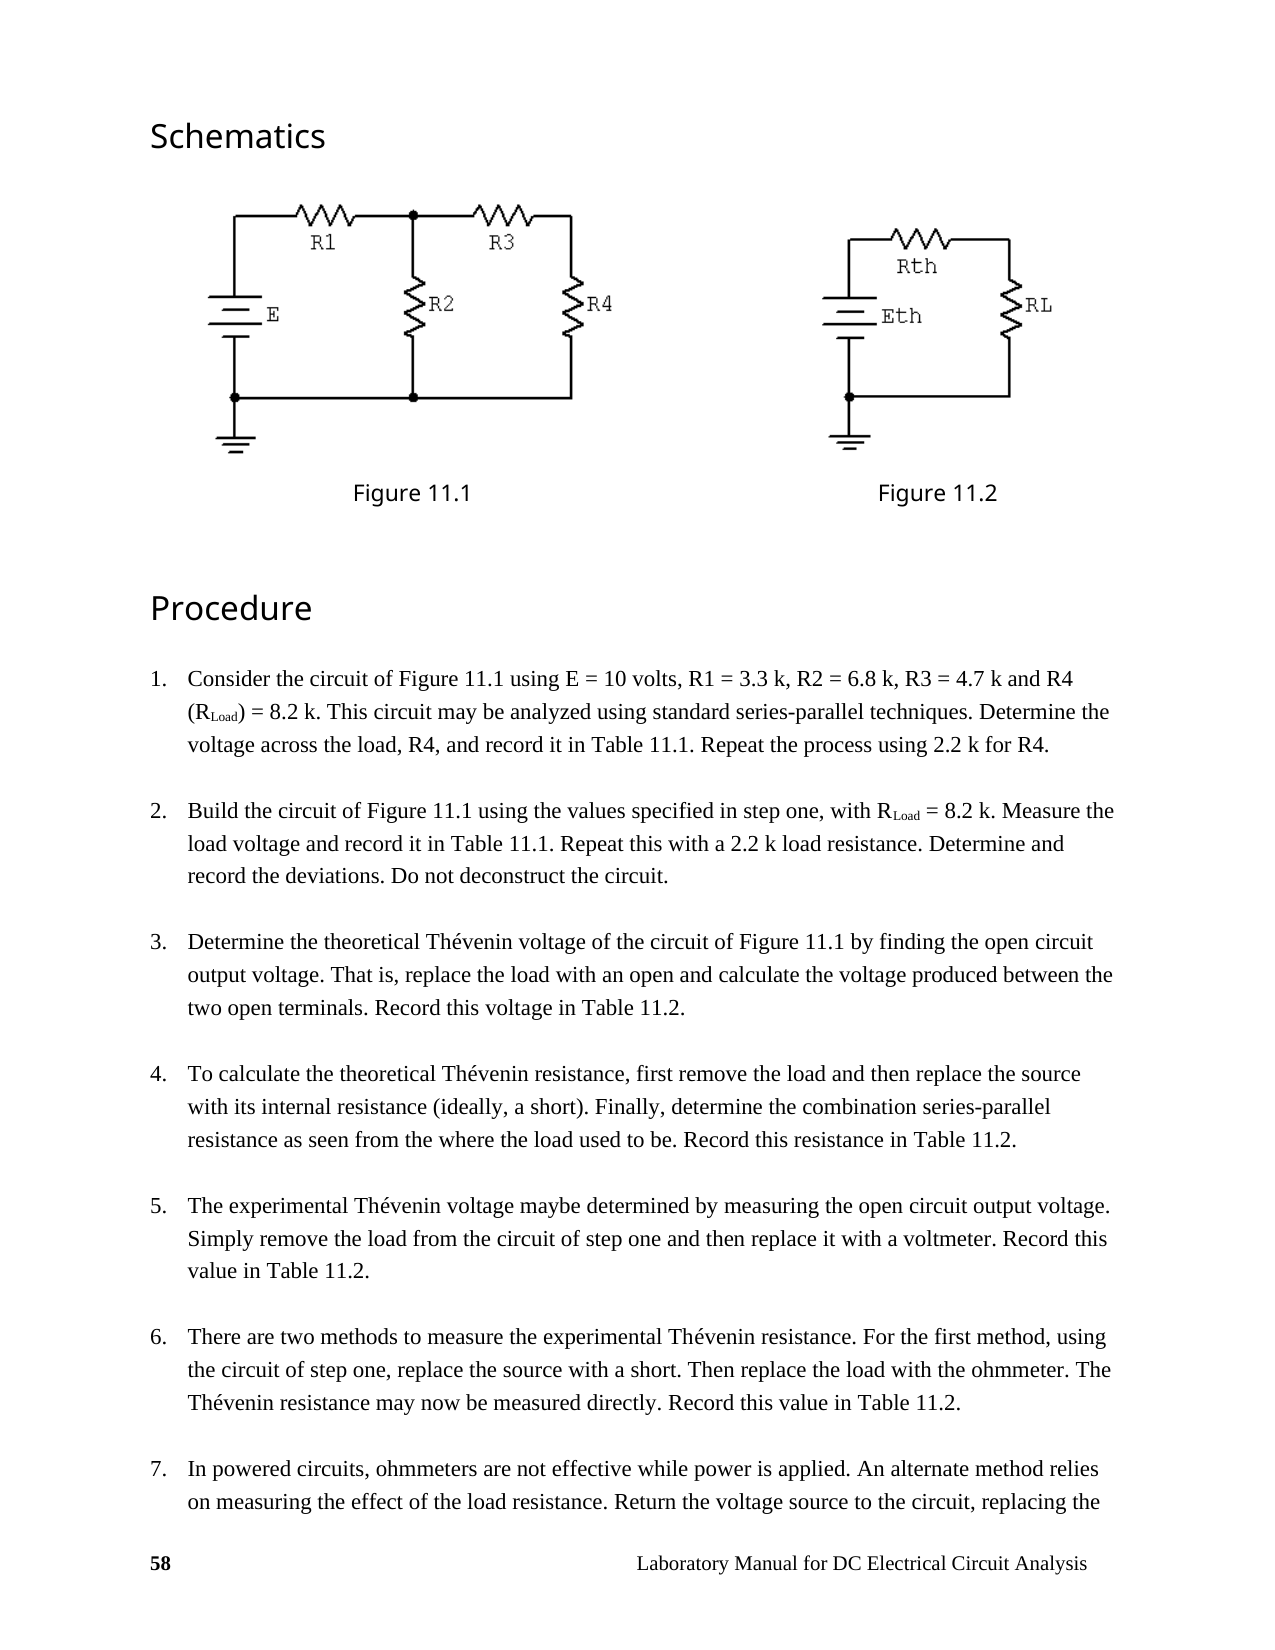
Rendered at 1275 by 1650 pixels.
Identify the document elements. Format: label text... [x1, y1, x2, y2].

list To calculate the theoretical Thévenin resistance, first remove the load and then replace the source with its internal resistance (ideally, a short). Finally, determine the combination series-parallel resistance as seen from the where the load used to be. Record this resistance in Table 11.2. [150, 1060, 1125, 1152]
text Procedure [150, 584, 1125, 630]
picture [193, 170, 624, 465]
text Figure 11.1 Figure 11.2 [150, 477, 1125, 509]
list There are two methods to measure the experimental Thévenin resistance. For the first method, using the circuit of step one, replace the source with a short. Then replace the load with the ohmmeter. The Thévenin resistance may now be measured directly. Record this value in Table 11.2. [150, 1323, 1125, 1416]
list The experimental Thévenin voltage maybe determined by measuring the open circuit output voltage. Simply remove the load from the circuit of step one and then replace it with a voltmeter. Record this value in Table 11.2. [150, 1192, 1125, 1284]
list Build the circuit of Figure 11.1 using the values specified in step one, with RLoad = 8.2 k. Measure the load voltage and record it in Table 11.1. Repeat this with a 2.2 k load resistance. Determine and record the deviations. Do not deconstruct the circuit. [150, 797, 1125, 889]
list Consider the circuit of Figure 11.1 using E = 10 volts, R1 = 3.3 k, R2 = 6.8 k, R3 = 4.7 k and R4 (RLoad) = 8.2 k. This circuit may be analyzed using standard series-parallel techniques. Determine the voltage across the load, R4, and record it in Table 11.1. Repeat the process using 2.2 k for R4. [150, 665, 1125, 757]
text Schematics [150, 112, 1125, 158]
list In powered circuits, ohmmeters are not effective while power is applied. An alternate method relies on measuring the effect of the load resistance. Return the voltage source to the circuit, replacing the [150, 1455, 1125, 1514]
picture [793, 201, 1082, 465]
list Determine the theoretical Thévenin voltage of the circuit of Figure 11.1 by finding the open circuit output voltage. That is, replace the load with an open and calculate the voltage produced between the two open terminals. Record this voltage in Table 11.2. [150, 928, 1125, 1021]
